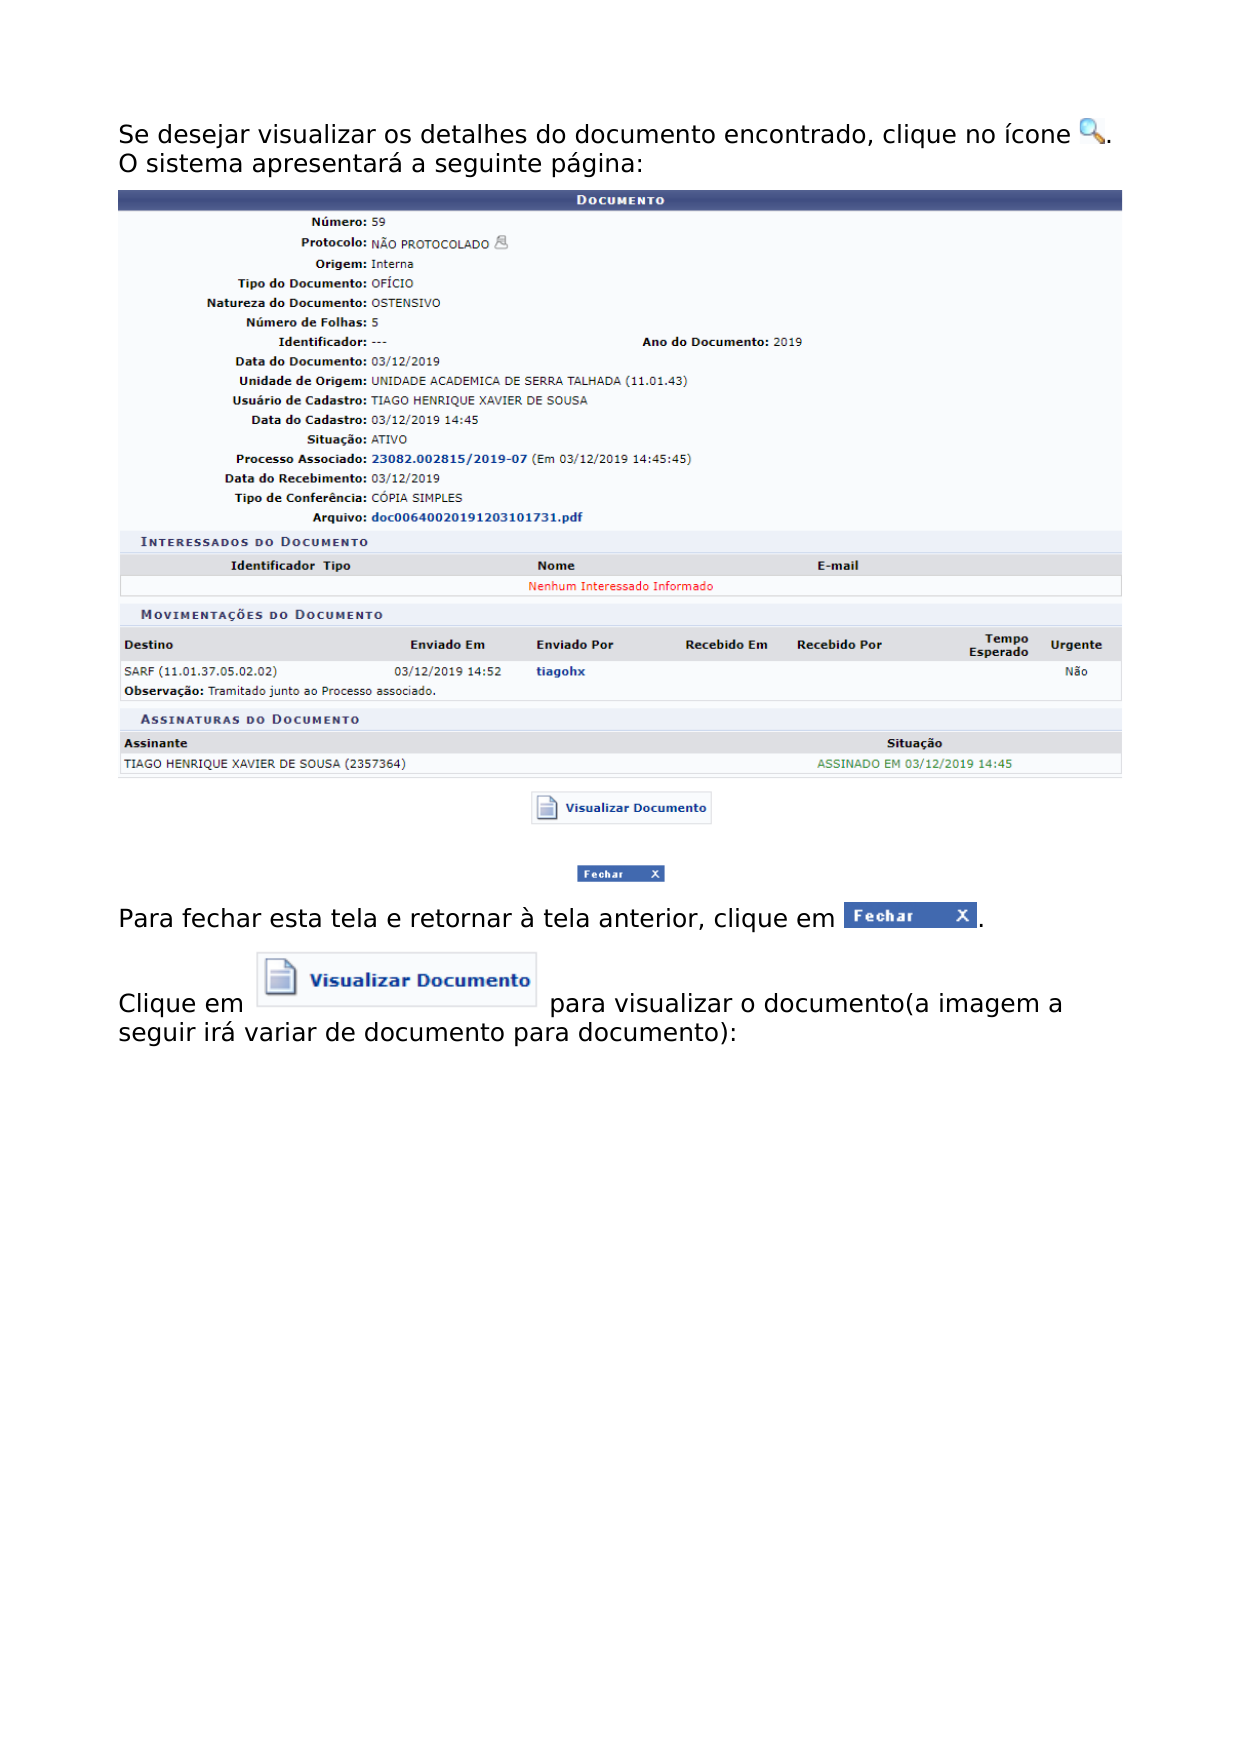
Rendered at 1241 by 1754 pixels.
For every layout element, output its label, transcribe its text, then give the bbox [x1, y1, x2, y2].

picture [1079, 118, 1105, 144]
text Se desejar visualizar os detalhes do documento encontrado, clique no ícone . O sistema apresentará a seguinte página: [118, 118, 1122, 178]
picture [844, 902, 977, 928]
text Para fechar esta tela e retornar à tela anterior, clique em . [118, 903, 1122, 934]
text Clique em para visualizar o documento(a imagem a seguir irá variar de documento para documento): [118, 946, 1122, 1047]
picture [252, 946, 542, 1012]
picture [118, 190, 1123, 891]
